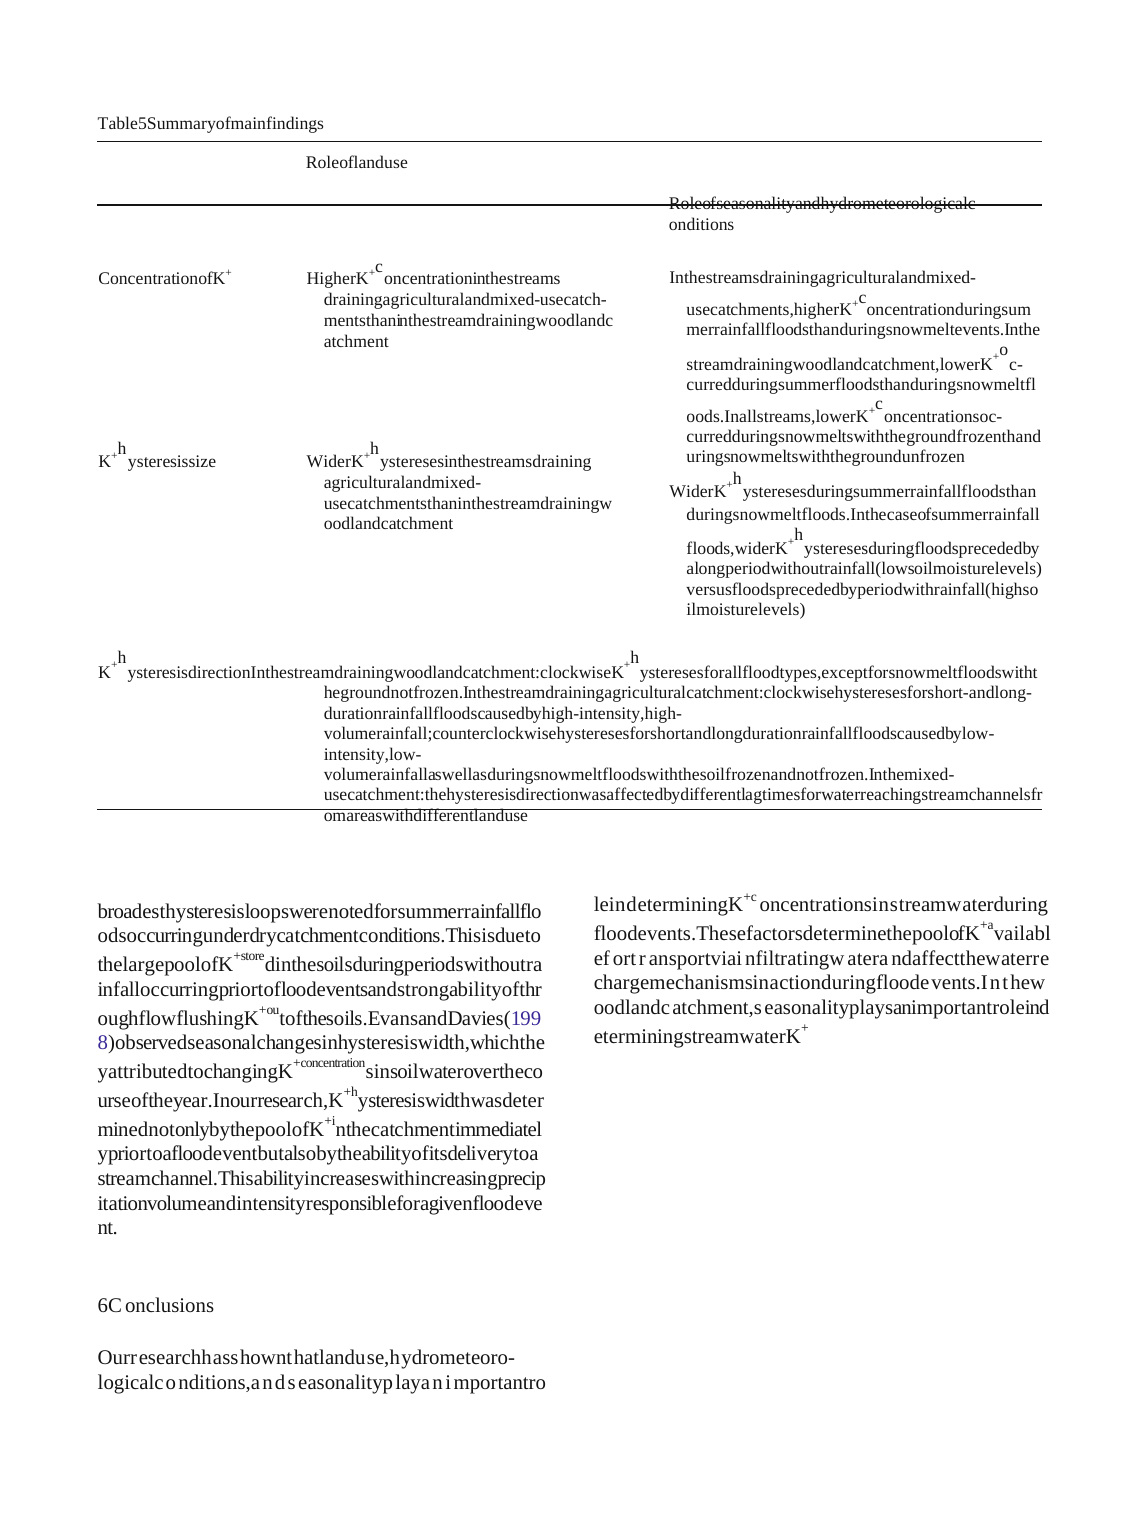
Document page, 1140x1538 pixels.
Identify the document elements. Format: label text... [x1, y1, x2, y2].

text K+hysteresisdirectionInthestreamdrainingwoodlandcatchment:clockwiseK+hysteresesforallfloodtypes,exceptforsnowmeltfloodswiththegroundnotfrozen.Inthestreamdrainingagriculturalcatchment:clockwisehysteresesforshort-andlong-durationrainfallfloodscausedbyhigh-intensity,high-volumerainfall;counterclockwisehysteresesforshortandlongdurationrainfallfloodscausedbylow-intensity,low-volumerainfallaswellasduringsnowmeltfloodswiththesoilfrozenandnotfrozen.Inthemixed-usecatchment:thehysteresisdirectionwasaffectedbydifferentlagtimesforwaterreachingstreamchannelsfromareaswithdifferentlanduse [98, 647, 1042, 825]
text agriculturalandmixed-usecatchmentsthaninthestreamdrainingwoodlandcatchment [323, 472, 617, 533]
text leindeterminingK+concentrationsinstreamwaterduringfloodevents.ThesefactorsdeterminethepoolofK+availablefortransportviainfiltratingwaterandaffectthewaterrechargemechanismsinactionduringfloodevents.Inthewoodlandcatchment,seasonalityplaysanimportantroleindeterminingstreamwaterK+ [593, 888, 1054, 1048]
text WiderK+hysteresesduringsummerrainfallfloodsthanduringsnowmeltfloods.Inthecaseofsummerrainfallfloods,widerK+hysteresesduringfloodsprecededbyalongperiodwithoutrainfall(lowsoilmoisturelevels)versusfloodsprecededbyperiodwithrainfall(highsoilmoisturelevels) [669, 471, 1042, 619]
text ConcentrationofK+ HigherK+concentrationinthestreams [98, 256, 617, 289]
text Table5Summaryofmainfindings [97, 113, 1054, 133]
text Inthestreamsdrainingagriculturalandmixed-usecatchments,higherK+concentrationduringsummerrainfallfloodsthanduringsnowmeltevents.Inthestreamdrainingwoodlandcatchment,lowerK+oc-curredduringsummerfloodsthanduringsnowmeltfloods.Inallstreams,lowerK+concentrationsoc-curredduringsnowmeltswiththegroundfrozenthanduringsnowmeltswiththegroundunfrozen [669, 267, 1042, 466]
text drainingagriculturalandmixed-usecatch-mentsthaninthestreamdrainingwoodlandcatchment [323, 289, 617, 351]
text 6Conclusions [97, 1293, 218, 1317]
text broadesthysteresisloopswerenotedforsummerrainfallfloodsoccurringunderdrycatchmentconditions.ThisisduetothelargepoolofK+storedinthesoilsduringperiodswithoutrainfalloccurringpriortofloodeventsandstrongabilityofthroughflowflushingK+outofthesoils.EvansandDavies(1998)observedseasonalchangesinhysteresiswidth,whichtheyattributedtochangingK+concentrationsinsoilwateroverthecourseoftheyear.Inourresearch,K+hysteresiswidthwasdeterminednotonlybythepoolofK+inthecatchmentimmediatelypriortoafloodeventbutalsobytheabilityofitsdeliverytoastreamchannel.Thisabilityincreaseswithincreasingprecipitationvolumeandintensityresponsibleforagivenfloodevent. [97, 899, 546, 1239]
text Ourresearchhasshownthatlanduse,hydrometeoro-logicalconditions,andseasonalityplayanimportantro [97, 1345, 546, 1394]
text Roleoflanduse Roleofseasonalityandhydrometeorologicalconditions [306, 152, 976, 234]
text K+hysteresissize WiderK+hysteresesinthestreamsdraining [98, 438, 617, 471]
